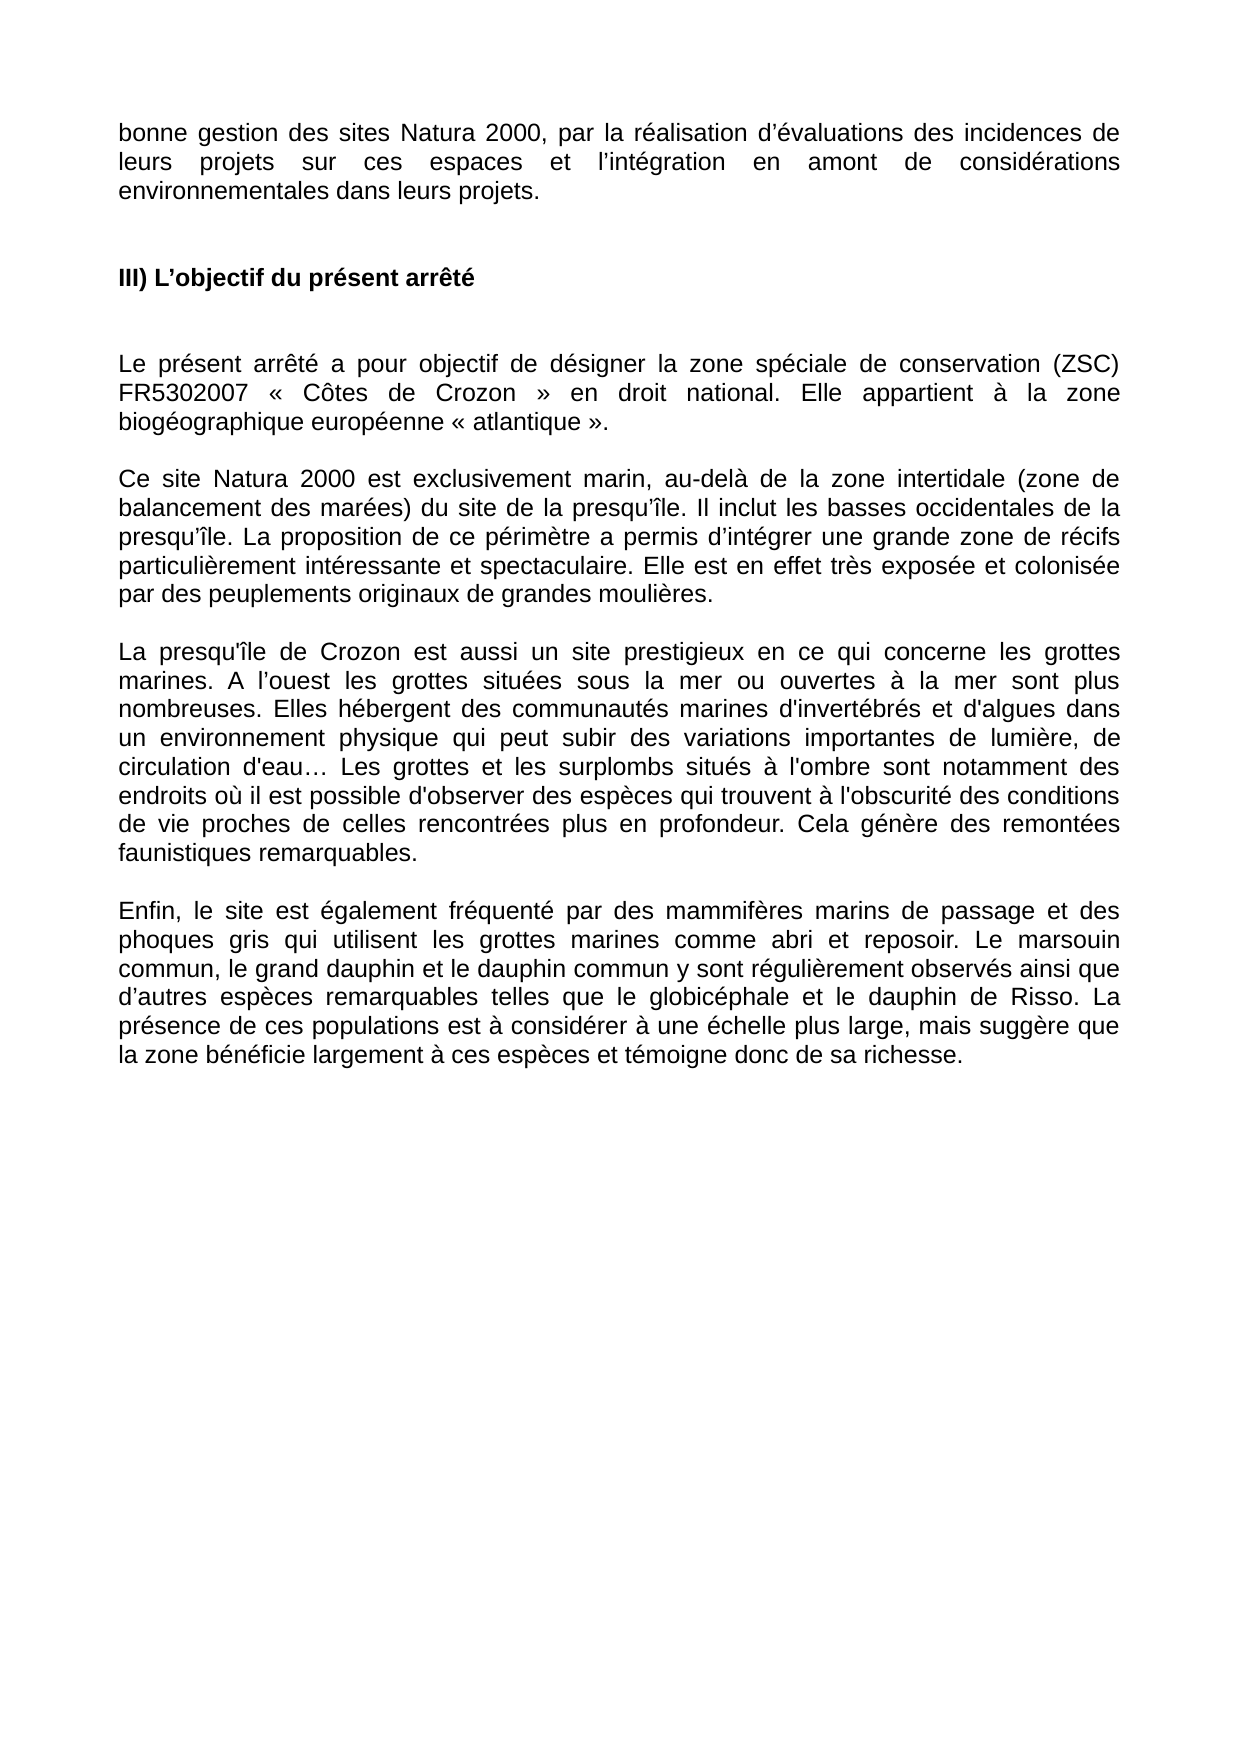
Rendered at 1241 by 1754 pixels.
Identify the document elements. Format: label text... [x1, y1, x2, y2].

text Enfin, le site est également fréquenté par des mammifères marins de passage et des phoques gris qui utilisent les grottes marines comme abri et reposoir. Le marsouin commun, le grand dauphin et le dauphin commun y sont régulièrement observés ainsi que d’autres espèces remarquables telles que le globicéphale et le dauphin de Risso. La présence de ces populations est à considérer à une échelle plus large, mais suggère que la zone bénéficie largement à ces espèces et témoigne donc de sa richesse. [118, 896, 1122, 1068]
text III) L’objectif du présent arrêté [118, 263, 1122, 291]
text Ce site Natura 2000 est exclusivement marin, au-delà de la zone intertidale (zone de balancement des marées) du site de la presqu’île. Il inclut les basses occidentales de la presqu’île. La proposition de ce périmètre a permis d’intégrer une grande zone de récifs particulièrement intéressante et spectaculaire. Elle est en effet très exposée et colonisée par des peuplements originaux de grandes moulières. [118, 464, 1122, 608]
text La presqu'île de Crozon est aussi un site prestigieux en ce qui concerne les grottes marines. A l’ouest les grottes situées sous la mer ou ouvertes à la mer sont plus nombreuses. Elles hébergent des communautés marines d'invertébrés et d'algues dans un environnement physique qui peut subir des variations importantes de lumière, de circulation d'eau… Les grottes et les surplombs situés à l'ombre sont notamment des endroits où il est possible d'observer des espèces qui trouvent à l'obscurité des conditions de vie proches de celles rencontrées plus en profondeur. Cela génère des remontées faunistiques remarquables. [118, 637, 1122, 867]
text Le présent arrêté a pour objectif de désigner la zone spéciale de conservation (ZSC) FR5302007 « Côtes de Crozon » en droit national. Elle appartient à la zone biogéographique européenne « atlantique ». [118, 349, 1122, 436]
text bonne gestion des sites Natura 2000, par la réalisation d’évaluations des incidences de leurs projets sur ces espaces et l’intégration en amont de considérations environnementales dans leurs projets. [118, 118, 1122, 204]
